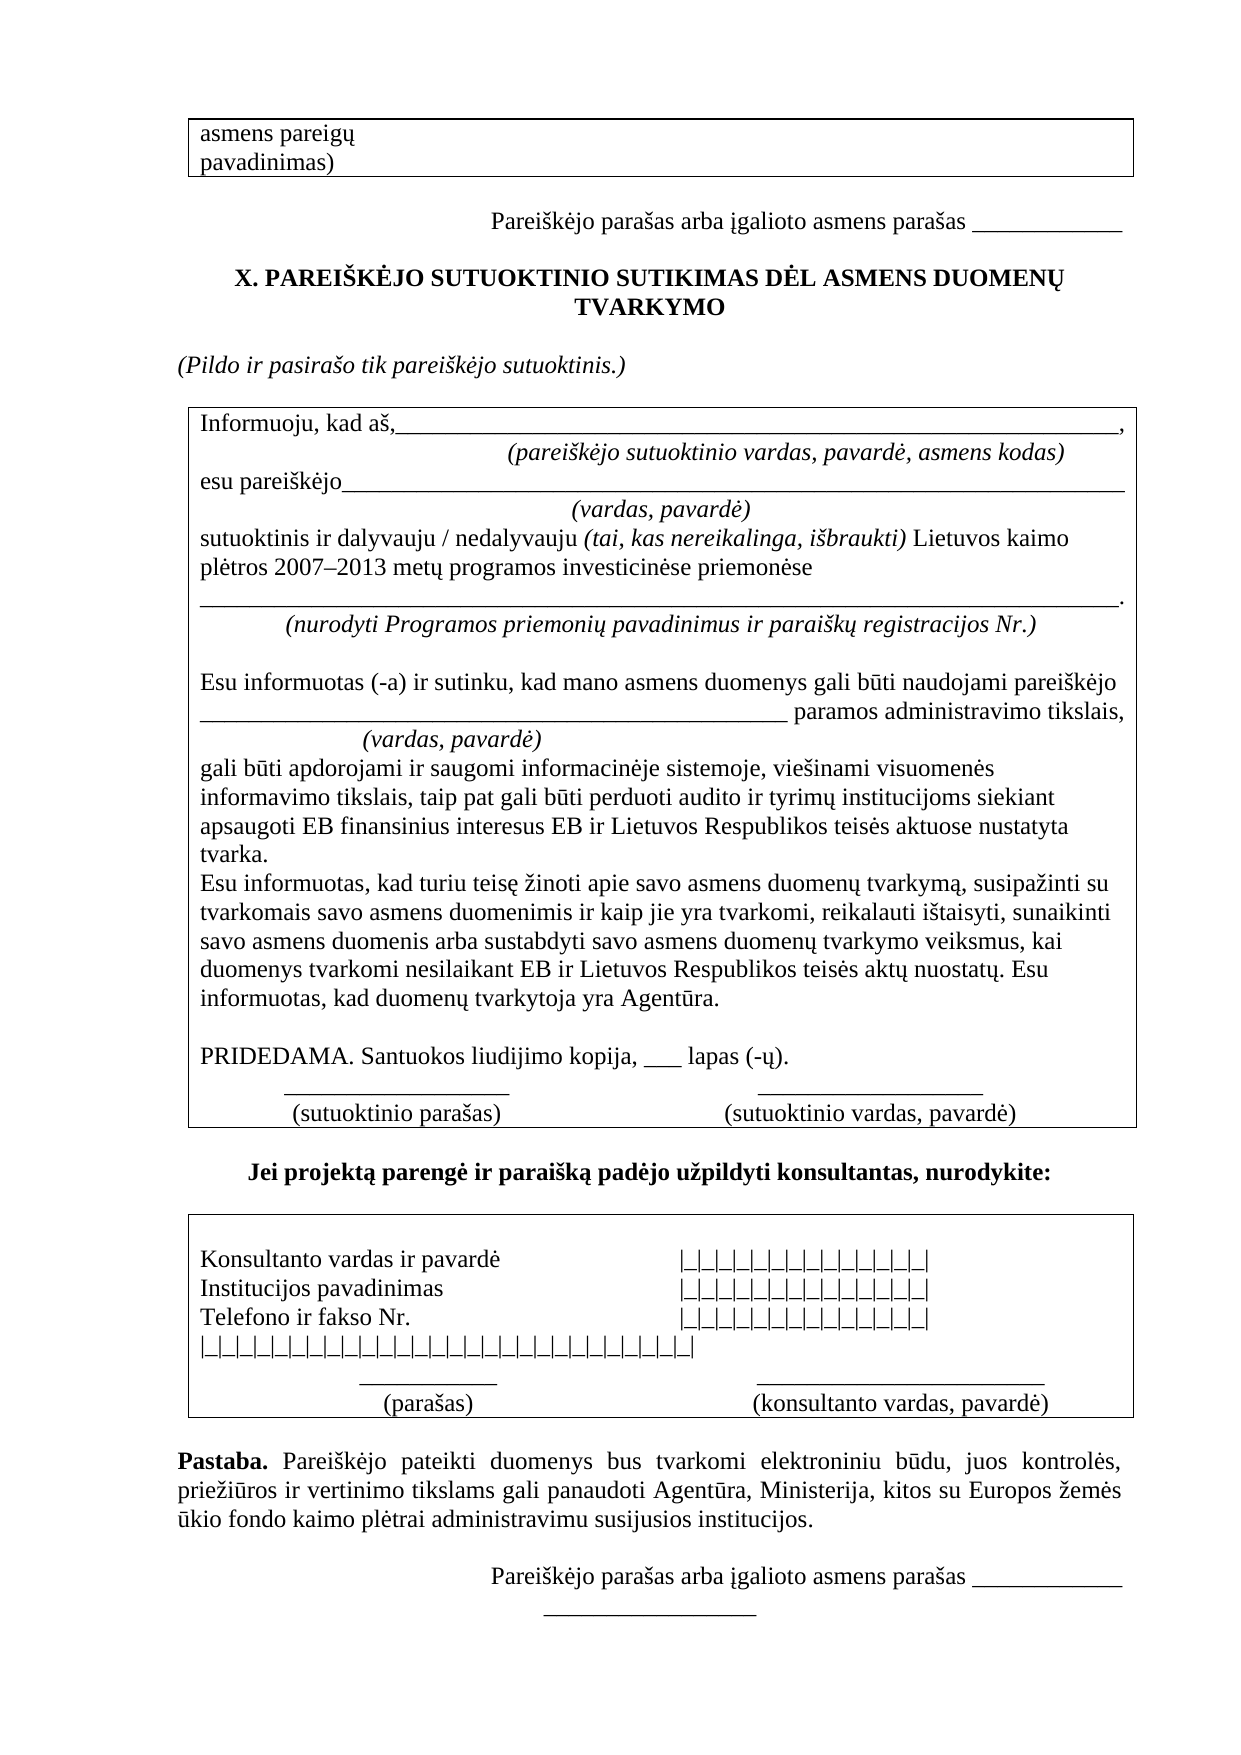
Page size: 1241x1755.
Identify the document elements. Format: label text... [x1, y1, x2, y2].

table_header [668, 1215, 1133, 1244]
text _________________ [177, 1590, 1122, 1619]
table_cell Institucijos pavadinimas [189, 1273, 668, 1302]
table_cell _______________________ (konsultanto vardas, pavardė) [668, 1359, 1133, 1417]
table_cell Konsultanto vardas ir pavardė [189, 1244, 668, 1273]
table_cell |_|_|_|_|_|_|_|_|_|_|_|_|_|_|_|_|_|_|_|_|_|_|_|_|_|_|_|_| [189, 1330, 1098, 1359]
table_cell Telefono ir fakso Nr. [189, 1302, 668, 1330]
text X. PAREIŠKĖJO SUTUOKTINIO SUTIKIMAS DĖL ASMENS DUOMENŲ TVARKYMO [177, 263, 1122, 321]
text Pareiškėjo parašas arba įgalioto asmens parašas ____________ [177, 1561, 1122, 1590]
table_cell |_|_|_|_|_|_|_|_|_|_|_|_|_|_| [668, 1244, 1133, 1273]
text Pastaba. Pareiškėjo pateikti duomenys bus tvarkomi elektroniniu būdu, juos kontrolės, priežiūros ir vertinimo tikslams gali panaudoti Agentūra, Ministerija, kitos su Europos žemės ūkio fondo kaimo plėtrai administravimu susijusios institucijos. [177, 1446, 1122, 1533]
table_header [189, 1215, 668, 1244]
text Pareiškėjo parašas arba įgalioto asmens parašas ____________ [177, 206, 1122, 235]
table_cell |_|_|_|_|_|_|_|_|_|_|_|_|_|_| [668, 1302, 1133, 1330]
table_cell [1098, 1330, 1133, 1359]
table_cell [503, 120, 818, 176]
table_cell |_|_|_|_|_|_|_|_|_|_|_|_|_|_| [668, 1273, 1133, 1302]
text (Pildo ir pasirašo tik pareiškėjo sutuoktinis.) [177, 350, 1122, 378]
table_cell ___________ (parašas) [189, 1359, 668, 1417]
table_cell __________________ (sutuoktinio parašas) [189, 1070, 604, 1127]
table_cell [818, 120, 1133, 176]
table_cell asmens pareigų pavadinimas) [189, 120, 503, 176]
text Jei projektą parengė ir paraišką padėjo užpildyti konsultantas, nurodykite: [177, 1157, 1122, 1186]
table_cell __________________ (sutuoktinio vardas, pavardė) [605, 1070, 1136, 1127]
table_header Informuoju, kad aš, , (pareiškėjo sutuoktinio vardas, pavardė, asmens kodas) esu pareiškėjo (vardas, pavardė) sutuoktinis ir dalyvauju / nedalyvauju (tai, kas nereikalinga, išbraukti) Lietuvos kaimo plėtros 2007–2013 metų programos investicinėse priemonėse _ . (nurodyti Programos priemonių pavadinimus ir paraiškų registracijos Nr.) Esu informuotas (-a) ir sutinku, kad mano asmens duomenys gali būti naudojami pareiškėjo _ paramos administravimo tikslais, (vardas, pavardė) gali būti apdorojami ir saugomi informacinėje sistemoje, viešinami visuomenės informavimo tikslais, taip pat gali būti perduoti audito ir tyrimų institucijoms siekiant apsaugoti EB finansinius interesus EB ir Lietuvos Respublikos teisės aktuose nustatyta tvarka. Esu informuotas, kad turiu teisę žinoti apie savo asmens duomenų tvarkymą, susipažinti su tvarkomais savo asmens duomenimis ir kaip jie yra tvarkomi, reikalauti ištaisyti, sunaikinti savo asmens duomenis arba sustabdyti savo asmens duomenų tvarkymo veiksmus, kai duomenys tvarkomi nesilaikant EB ir Lietuvos Respublikos teisės aktų nuostatų. Esu informuotas, kad duomenų tvarkytoja yra Agentūra. PRIDEDAMA. Santuokos liudijimo kopija, ___ lapas (-ų). [189, 408, 1136, 1069]
